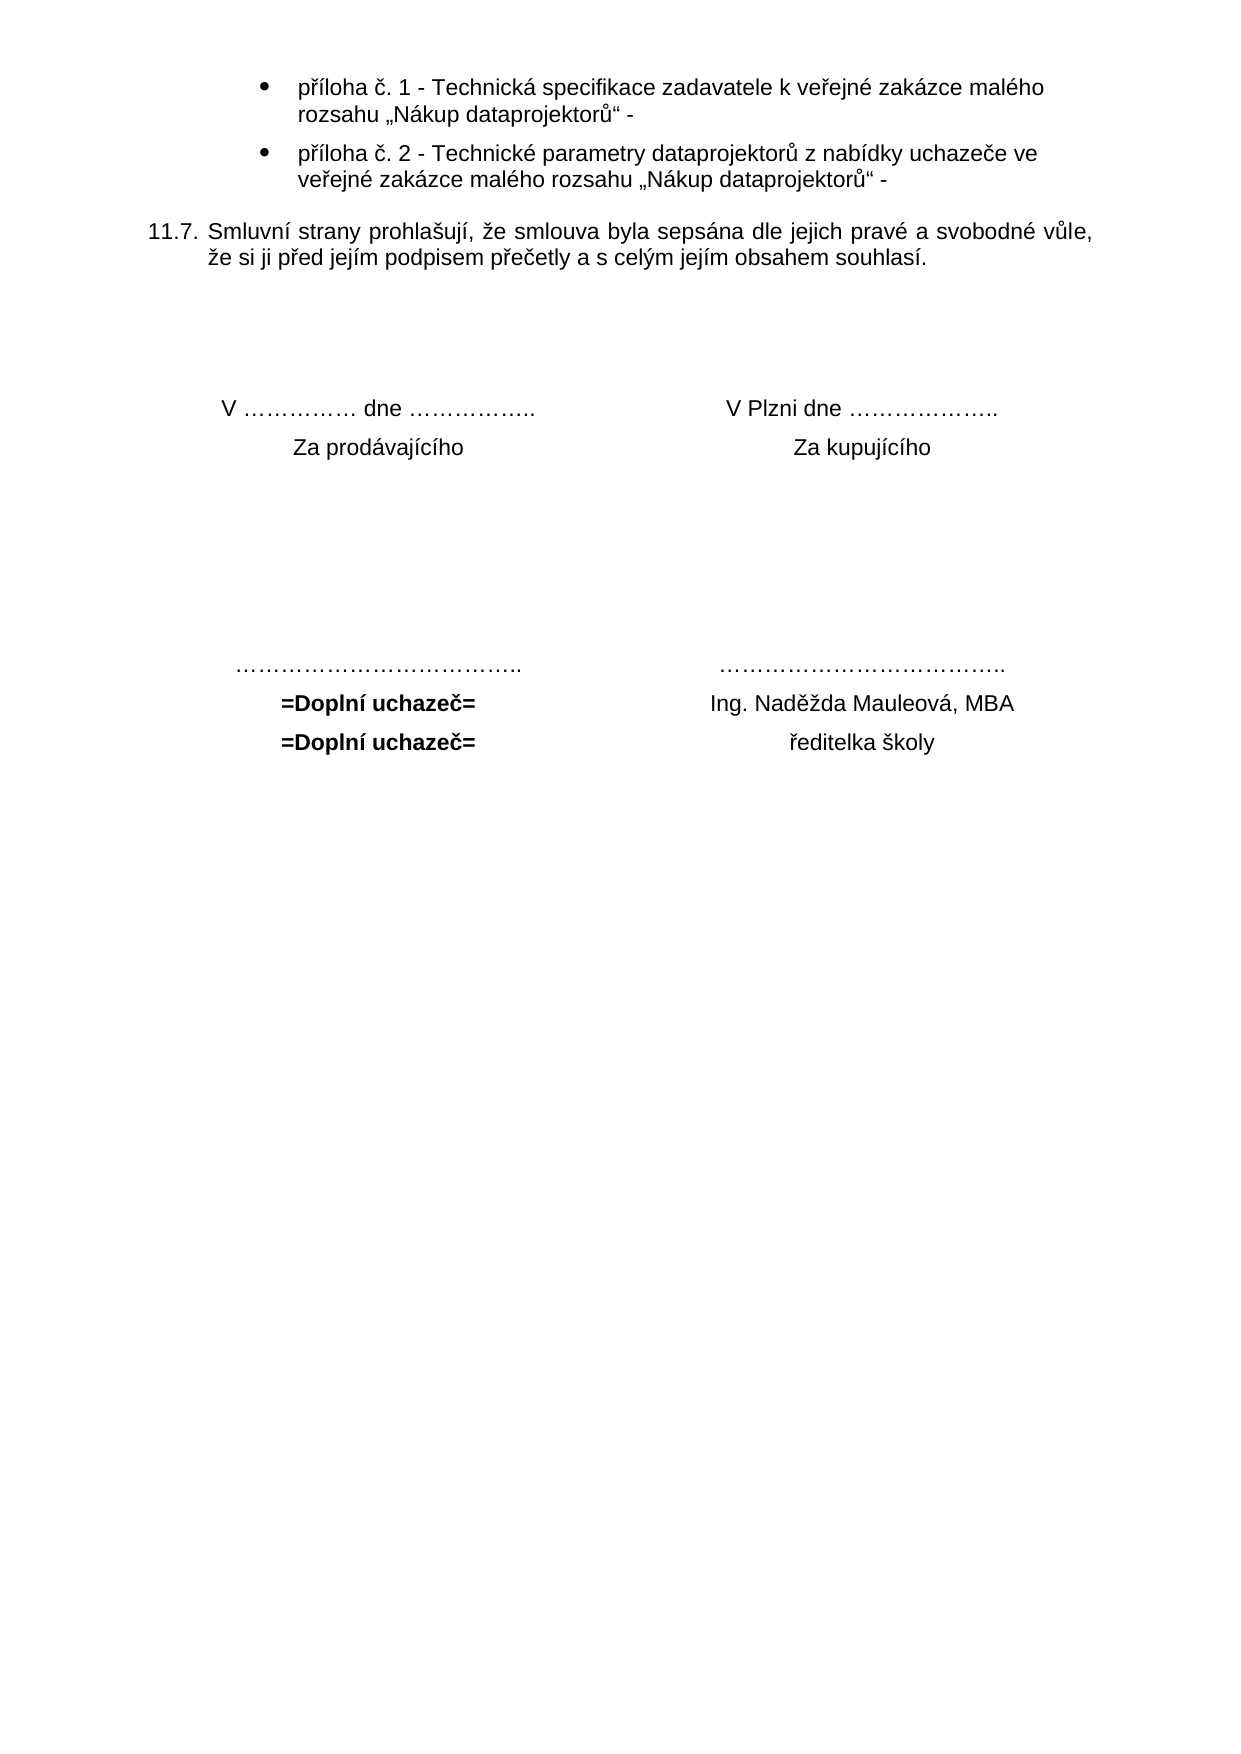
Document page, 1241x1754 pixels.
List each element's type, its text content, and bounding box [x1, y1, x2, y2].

table_cell ……………………………….. [136, 460, 620, 677]
table_header V …………… dne …………….. [136, 382, 620, 421]
table_cell Za kupujícího [620, 421, 1104, 460]
table_header V Plzni dne ……………….. [620, 382, 1104, 421]
table_cell Ing. Naděžda Mauleová, MBA ředitelka školy [620, 677, 1104, 900]
table_cell =Doplní uchazeč= =Doplní uchazeč= [136, 677, 620, 900]
list příloha č. 1 - Technická specifikace zadavatele k veřejné zakázce malého rozsahu „Nákup dataprojektorů“ - [260, 74, 1092, 127]
table_cell ……………………………….. [620, 460, 1104, 677]
subtitle Smluvní strany prohlašují, že smlouva byla sepsána dle jejich pravé a svobodné vůle, že si ji před jejím podpisem přečetly a s celým jejím obsahem souhlasí. [148, 218, 1092, 271]
table_cell Za prodávajícího [136, 421, 620, 460]
list příloha č. 2 - Technické parametry dataprojektorů z nabídky uchazeče ve veřejné zakázce malého rozsahu „Nákup dataprojektorů“ - [260, 139, 1092, 193]
